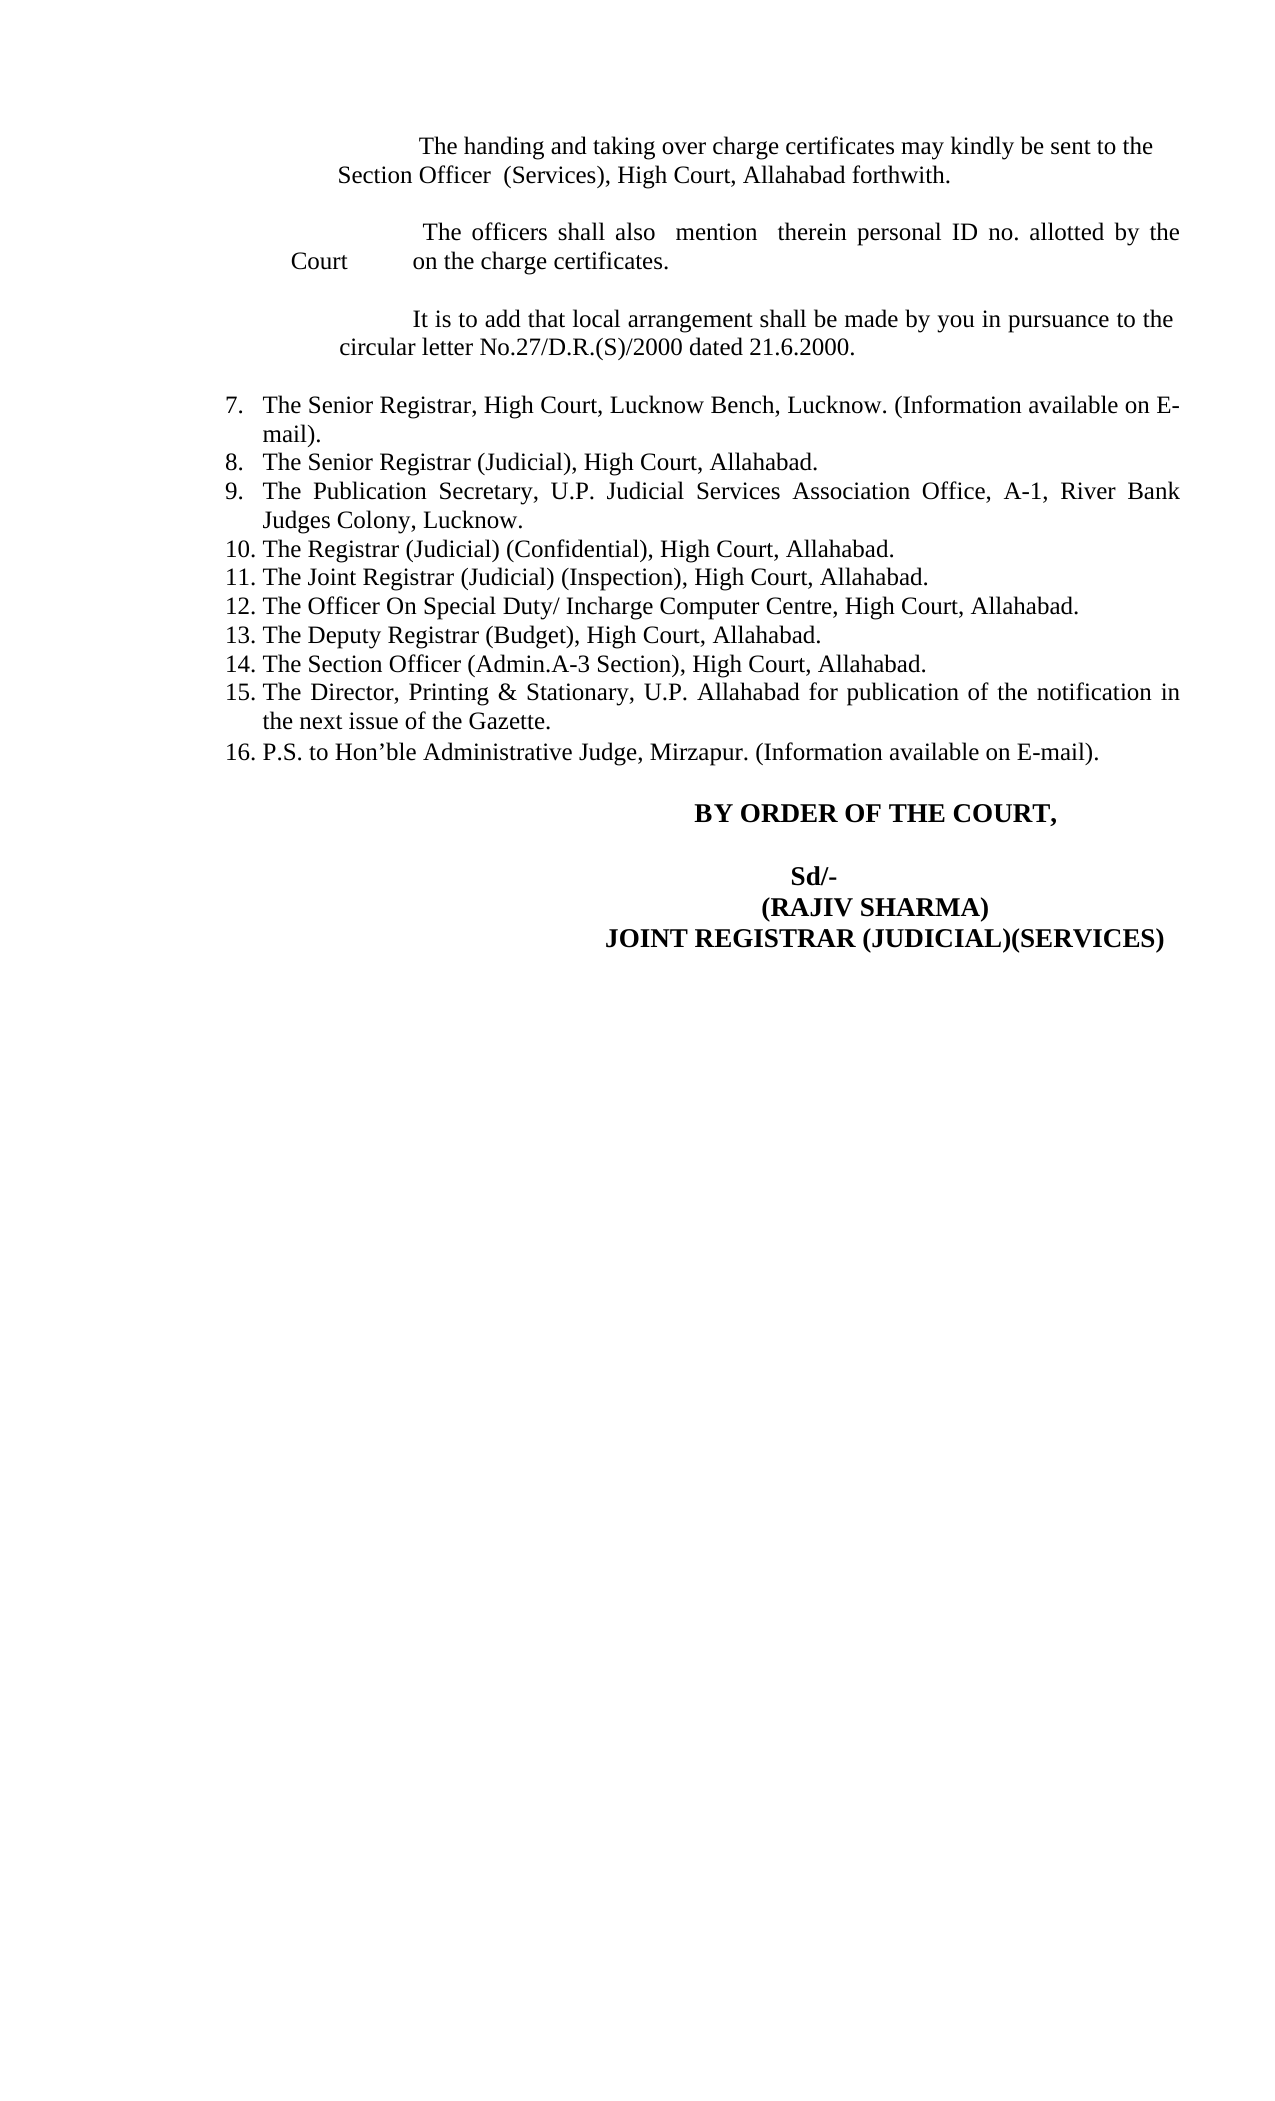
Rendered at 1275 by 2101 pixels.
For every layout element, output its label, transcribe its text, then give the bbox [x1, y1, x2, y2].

list The Section Officer (Admin.A-3 Section), High Court, Allahabad. [225, 649, 1181, 677]
list The Officer On Special Duty/ Incharge Computer Centre, High Court, Allahabad. [225, 591, 1181, 620]
text (RAJIV SHARMA) [187, 891, 1181, 922]
text Sd/- [187, 859, 1183, 891]
list The Senior Registrar, High Court, Lucknow Bench, Lucknow. (Information available on E-mail). [225, 390, 1181, 447]
list It is to add that local arrangement shall be made by you in pursuance to the circular letter No.27/D.R.(S)/2000 dated 21.6.2000. [225, 304, 1181, 361]
list BY ORDER OF THE COURT, [187, 797, 1181, 828]
list The Publication Secretary, U.P. Judicial Services Association Office, A-1, River Bank Judges Colony, Lucknow. [225, 476, 1181, 534]
list The officers shall also mention therein personal ID no. allotted by the Court on the charge certificates. [291, 217, 1181, 275]
list P.S. to Hon’ble Administrative Judge, Mirzapur. (Information available on E-mail). [225, 735, 1181, 766]
list The Director, Printing & Stationary, U.P. Allahabad for publication of the notification in the next issue of the Gazette. [225, 677, 1181, 735]
list The Senior Registrar (Judicial), High Court, Allahabad. [225, 447, 1181, 476]
text JOINT REGISTRAR (JUDICIAL)(SERVICES) [187, 922, 1181, 953]
list The handing and taking over charge certificates may kindly be sent to the Section Officer (Services), High Court, Allahabad forthwith. [187, 131, 1181, 189]
list The Registrar (Judicial) (Confidential), High Court, Allahabad. [225, 534, 1181, 562]
list The Deputy Registrar (Budget), High Court, Allahabad. [225, 620, 1181, 649]
list The Joint Registrar (Judicial) (Inspection), High Court, Allahabad. [225, 562, 1181, 591]
